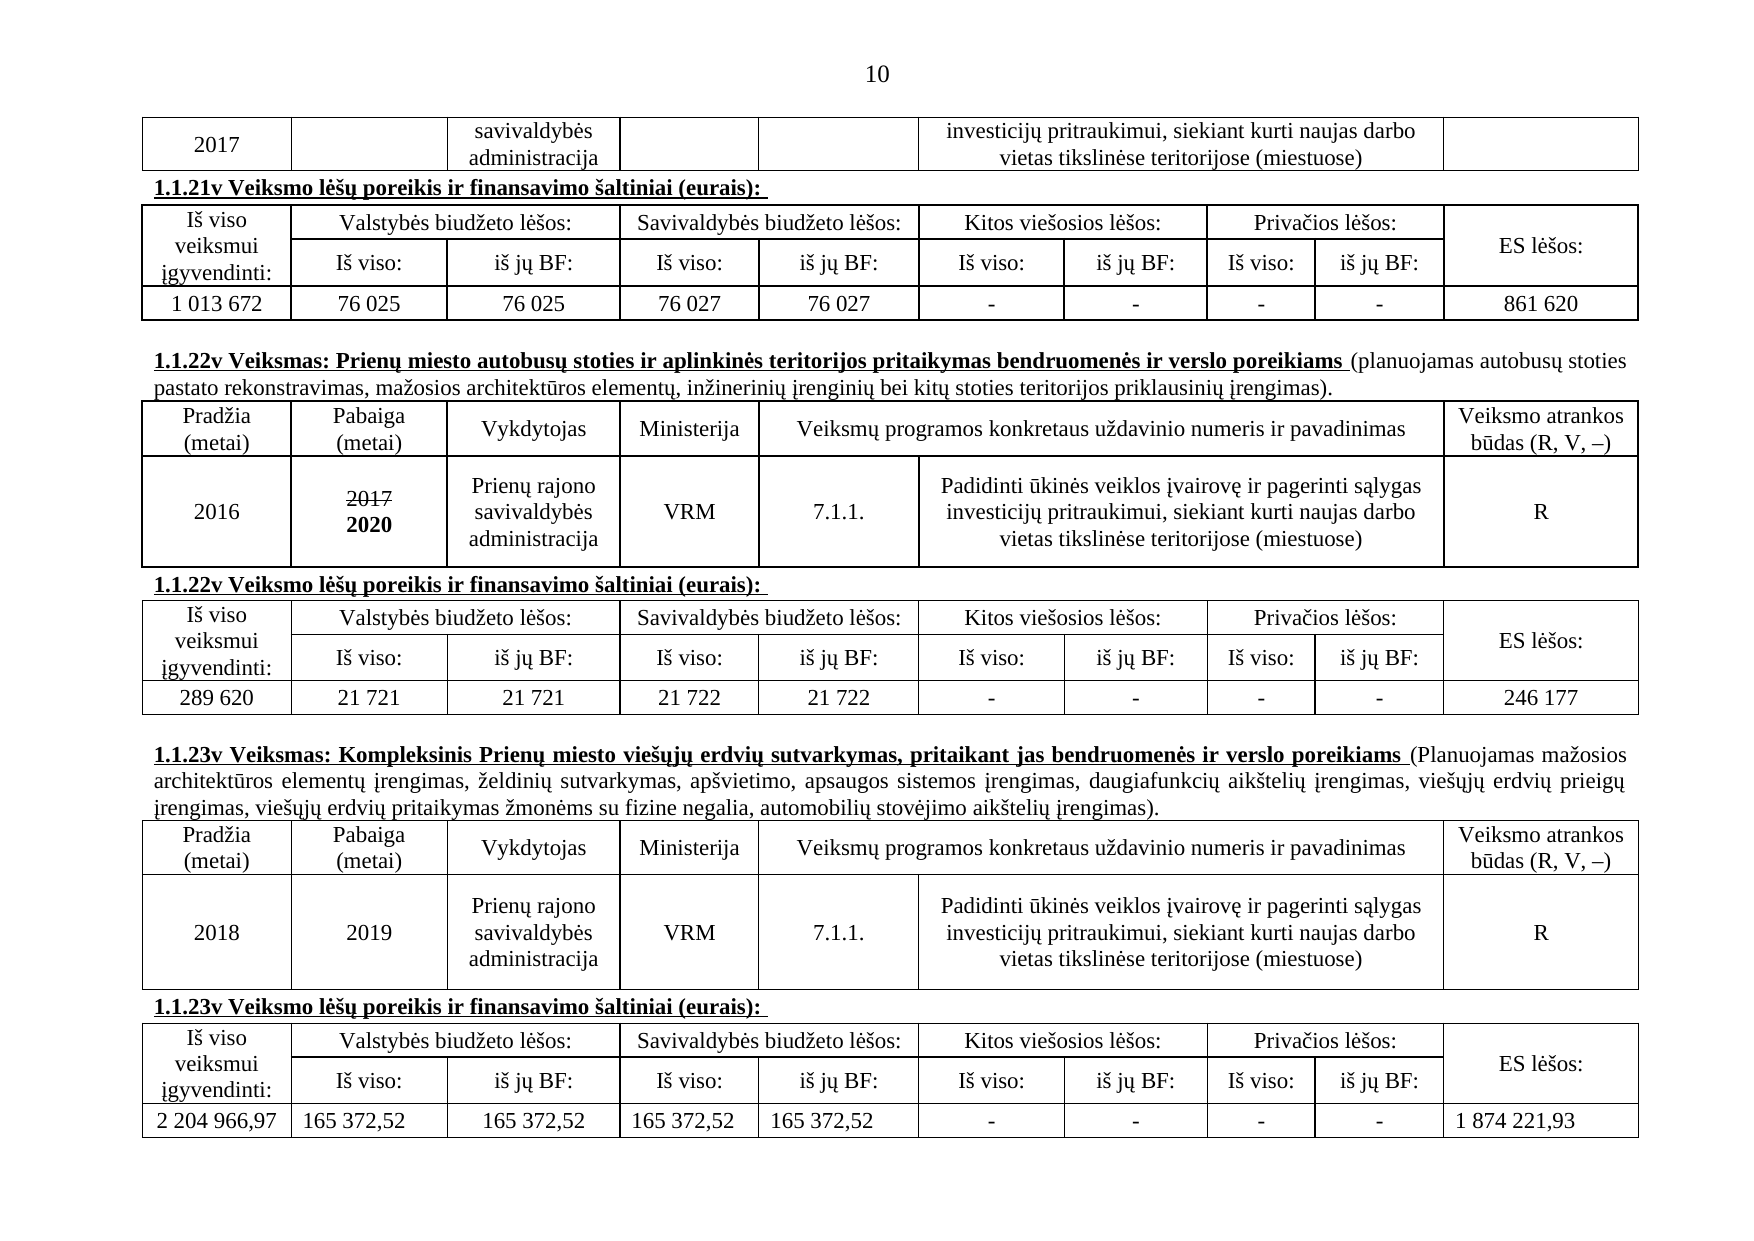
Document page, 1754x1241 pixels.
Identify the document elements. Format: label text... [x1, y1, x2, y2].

table_cell [1639, 455, 1645, 566]
table_cell [1663, 238, 1680, 285]
table_cell 2017 [143, 118, 291, 170]
table_cell [1663, 820, 1680, 874]
table_cell [1656, 238, 1663, 285]
table_cell [1650, 566, 1656, 600]
table_cell [1650, 319, 1656, 400]
table_cell - [1316, 1104, 1443, 1137]
table_cell Padidinti ūkinės veiklos įvairovę ir pagerinti sąlygas investicijų pritraukimui, siekiant kurti naujas darbo vietas tikslinėse teritorijose (miestuose) [919, 875, 1443, 989]
table_cell 2017 2020 [292, 457, 446, 566]
table_cell [1639, 117, 1645, 170]
table_cell [128, 600, 142, 634]
table_cell [1645, 989, 1650, 1023]
table_cell 2016 [143, 457, 290, 566]
table_cell Prienų rajono savivaldybės administracija [448, 875, 619, 989]
table_cell [128, 455, 141, 566]
table_cell [1663, 1023, 1680, 1056]
table_cell Savivaldybės biudžeto lėšos: [621, 601, 918, 634]
table_cell [1639, 1056, 1645, 1103]
table_cell Valstybės biudžeto lėšos: [292, 1024, 619, 1056]
table_cell [1639, 1023, 1645, 1056]
table_cell iš jų BF: [760, 240, 918, 285]
table_cell [1656, 455, 1663, 566]
table_cell iš jų BF: [448, 240, 619, 285]
table_cell [1656, 600, 1663, 634]
table_cell Iš viso: [920, 240, 1063, 285]
table_cell [1650, 600, 1656, 634]
table_cell [1645, 566, 1650, 600]
table_cell [1639, 400, 1645, 455]
table_cell R [1445, 457, 1637, 566]
table_cell 861 620 [1445, 287, 1637, 319]
table_cell 7.1.1. [760, 457, 918, 566]
table_cell Kitos viešosios lėšos: [920, 206, 1206, 238]
table_cell Iš viso: [919, 1058, 1064, 1103]
table_cell Iš viso: [621, 635, 758, 680]
table_cell [128, 117, 142, 170]
table_cell [1645, 1023, 1650, 1056]
table_cell Valstybės biudžeto lėšos: [292, 601, 619, 634]
table_cell Iš viso: [1208, 635, 1314, 680]
table_cell [1645, 820, 1650, 874]
table_cell Vykdytojas [448, 402, 619, 455]
table_cell 2019 [292, 875, 447, 989]
table_cell Iš viso: [621, 1058, 758, 1103]
table_cell [1639, 680, 1645, 714]
table_cell [1656, 117, 1663, 170]
table_cell Iš viso veiksmui įgyvendinti: [143, 1024, 291, 1103]
table_cell [128, 634, 142, 680]
table_cell Iš viso: [1208, 1058, 1314, 1103]
table_cell [1656, 1023, 1663, 1056]
table_cell 1.1.23v Veiksmo lėšų poreikis ir finansavimo šaltiniai (eurais): [142, 990, 1638, 1023]
table_cell 1 874 221,93 [1444, 1104, 1638, 1137]
table_cell Iš viso: [919, 635, 1064, 680]
table_cell [1650, 285, 1656, 319]
table_cell iš jų BF: [1316, 635, 1443, 680]
table_cell [128, 680, 142, 714]
table_cell 76 025 [292, 287, 446, 319]
table_cell ES lėšos: [1444, 1024, 1638, 1103]
table_cell Ministerija [621, 402, 758, 455]
table_cell Savivaldybės biudžeto lėšos: [621, 1024, 918, 1056]
table_cell [1663, 989, 1680, 1023]
table_cell [1639, 634, 1645, 680]
table_cell ES lėšos: [1444, 601, 1638, 680]
table_cell [1645, 600, 1650, 634]
table_cell [1638, 170, 1645, 204]
table_cell [1650, 455, 1656, 566]
table_cell [1656, 285, 1663, 319]
table_cell [1638, 989, 1645, 1023]
table_cell [1650, 170, 1656, 204]
table_cell [128, 1023, 142, 1056]
table_cell [1638, 319, 1645, 400]
table_cell [1639, 204, 1645, 238]
table_cell Veiksmo atrankos būdas (R, V, –) [1445, 402, 1637, 455]
table_cell 76 025 [448, 287, 619, 319]
table_cell [1650, 820, 1656, 874]
table_cell [1645, 634, 1650, 680]
table_cell [1639, 600, 1645, 634]
table_cell 21 722 [621, 681, 758, 714]
table_cell iš jų BF: [759, 1058, 918, 1103]
table_cell [292, 118, 447, 170]
table_cell [1650, 874, 1656, 989]
table_cell [1645, 874, 1650, 989]
table_cell [128, 238, 141, 285]
table_cell [1656, 820, 1663, 874]
table_cell ES lėšos: [1445, 206, 1637, 285]
table_cell [1663, 680, 1680, 714]
table_cell [1663, 566, 1680, 600]
table_cell [1663, 117, 1680, 170]
table_cell 165 372,52 [292, 1104, 447, 1137]
table_cell [1656, 170, 1663, 204]
table_cell [1645, 455, 1650, 566]
table_cell [1650, 1023, 1656, 1056]
table_cell Padidinti ūkinės veiklos įvairovę ir pagerinti sąlygas investicijų pritraukimui, siekiant kurti naujas darbo vietas tikslinėse teritorijose (miestuose) [920, 457, 1443, 566]
table_cell - [920, 287, 1063, 319]
table_cell 21 722 [759, 681, 918, 714]
table_cell [1645, 204, 1650, 238]
table_cell Iš viso: [621, 240, 758, 285]
table_cell [128, 820, 142, 874]
table_cell [1645, 1103, 1650, 1137]
table_cell 289 620 [143, 681, 291, 714]
table_cell Kitos viešosios lėšos: [919, 1024, 1207, 1056]
table_cell [1645, 714, 1650, 820]
table_cell [1650, 634, 1656, 680]
table_cell [1645, 117, 1650, 170]
table_cell 1.1.21v Veiksmo lėšų poreikis ir finansavimo šaltiniai (eurais): [142, 171, 1638, 204]
table_cell [1650, 714, 1656, 820]
table_cell [128, 874, 142, 989]
table_cell [1663, 400, 1680, 455]
table_cell [1650, 117, 1656, 170]
table_cell Pradžia (metai) [143, 821, 291, 874]
table_cell 2 204 966,97 [143, 1104, 291, 1137]
table_cell [1663, 634, 1680, 680]
table_cell [1656, 1103, 1663, 1137]
table_cell [1645, 285, 1650, 319]
table_cell 7.1.1. [759, 875, 918, 989]
table_cell [1663, 455, 1680, 566]
table_cell 165 372,52 [448, 1104, 619, 1137]
table_cell [128, 319, 142, 400]
table_cell 1.1.22v Veiksmas: Prienų miesto autobusų stoties ir aplinkinės teritorijos pritaikymas bendruomenės ir verslo poreikiams (planuojamas autobusų stoties pastato rekonstravimas, mažosios architektūros elementų, inžinerinių įrenginių bei kitų stoties teritorijos priklausinių įrengimas). [142, 321, 1638, 400]
table_cell 2018 [143, 875, 291, 989]
table_cell Iš viso: [292, 635, 447, 680]
table_cell [1663, 1103, 1680, 1137]
table_cell [128, 714, 142, 820]
table_cell iš jų BF: [759, 635, 918, 680]
table_cell Iš viso: [1208, 240, 1314, 285]
table_cell [1656, 319, 1663, 400]
table_cell Ministerija [621, 821, 758, 874]
table_cell [759, 118, 918, 170]
table_cell [1663, 170, 1680, 204]
table_cell [128, 285, 141, 319]
table_cell [128, 566, 142, 600]
table_cell Vykdytojas [448, 821, 619, 874]
table_cell [1638, 566, 1645, 600]
table_cell Iš viso veiksmui įgyvendinti: [143, 601, 291, 680]
table_cell - [1316, 287, 1443, 319]
table_cell - [1316, 681, 1443, 714]
table_cell [1656, 1056, 1663, 1103]
table_cell VRM [621, 875, 758, 989]
table_cell Iš viso: [292, 240, 446, 285]
table_cell [128, 1056, 142, 1103]
table_cell [1650, 204, 1656, 238]
table_cell Savivaldybės biudžeto lėšos: [621, 206, 918, 238]
table_cell Veiksmo atrankos būdas (R, V, –) [1444, 821, 1638, 874]
table_cell savivaldybės administracija [448, 118, 619, 170]
table_cell 246 177 [1444, 681, 1638, 714]
table_cell iš jų BF: [448, 1058, 619, 1103]
table_cell [128, 170, 142, 204]
table_cell - [1065, 287, 1206, 319]
table_cell iš jų BF: [1065, 1058, 1207, 1103]
table_cell Veiksmų programos konkretaus uždavinio numeris ir pavadinimas [759, 821, 1443, 874]
table_cell [1663, 285, 1680, 319]
table_cell [1663, 874, 1680, 989]
table_cell [128, 400, 141, 455]
table_cell [1663, 600, 1680, 634]
table_cell - [1208, 1104, 1314, 1137]
table_cell 165 372,52 [621, 1104, 758, 1137]
table_cell Privačios lėšos: [1208, 1024, 1443, 1056]
table_cell [1650, 989, 1656, 1023]
table_cell Valstybės biudžeto lėšos: [292, 206, 619, 238]
table_cell [1650, 238, 1656, 285]
table_cell - [919, 681, 1064, 714]
table_cell [1639, 874, 1645, 989]
table_cell iš jų BF: [448, 635, 619, 680]
table_cell R [1444, 875, 1638, 989]
table_cell 1.1.22v Veiksmo lėšų poreikis ir finansavimo šaltiniai (eurais): [142, 568, 1638, 600]
table_cell [621, 118, 758, 170]
table_cell [1639, 238, 1645, 285]
table_cell - [1065, 1104, 1207, 1137]
table_cell 165 372,52 [759, 1104, 918, 1137]
table_cell Privačios lėšos: [1208, 601, 1443, 634]
table_cell [1656, 400, 1663, 455]
table_cell Pabaiga (metai) [292, 402, 446, 455]
table_cell [1645, 170, 1650, 204]
table_cell [1656, 634, 1663, 680]
table_cell [1656, 204, 1663, 238]
table_cell [1650, 1103, 1656, 1137]
table_cell [1656, 680, 1663, 714]
table_cell iš jų BF: [1316, 240, 1443, 285]
table_cell [1645, 238, 1650, 285]
table_cell [1656, 566, 1663, 600]
table_cell iš jų BF: [1316, 1058, 1443, 1103]
table_cell [1663, 1056, 1680, 1103]
table_cell [1650, 400, 1656, 455]
table_cell 1 013 672 [143, 287, 290, 319]
table_cell 21 721 [292, 681, 447, 714]
table_cell [128, 204, 141, 238]
table_cell [1639, 285, 1645, 319]
table_cell Privačios lėšos: [1208, 206, 1443, 238]
table_cell - [1208, 681, 1314, 714]
table_cell 21 721 [448, 681, 619, 714]
table_cell investicijų pritraukimui, siekiant kurti naujas darbo vietas tikslinėse teritorijose (miestuose) [919, 118, 1443, 170]
table_cell [1663, 204, 1680, 238]
table_cell [1638, 714, 1645, 820]
table_cell [1656, 714, 1663, 820]
table_cell Prienų rajono savivaldybės administracija [448, 457, 619, 566]
table_cell [1663, 714, 1680, 820]
table_cell Iš viso: [292, 1058, 447, 1103]
table_cell - [919, 1104, 1064, 1137]
table_cell - [1065, 681, 1207, 714]
table_cell [1663, 319, 1680, 400]
table_cell Kitos viešosios lėšos: [919, 601, 1207, 634]
table_cell [1645, 319, 1650, 400]
table_cell [1656, 989, 1663, 1023]
table_cell 76 027 [621, 287, 758, 319]
table_cell [1650, 680, 1656, 714]
table_cell 1.1.23v Veiksmas: Kompleksinis Prienų miesto viešųjų erdvių sutvarkymas, pritaikant jas bendruomenės ir verslo poreikiams (Planuojamas mažosios architektūros elementų įrengimas, želdinių sutvarkymas, apšvietimo, apsaugos sistemos įrengimas, daugiafunkcių aikštelių įrengimas, viešųjų erdvių prieigų įrengimas, viešųjų erdvių pritaikymas žmonėms su fizine negalia, automobilių stovėjimo aikštelių įrengimas). [142, 715, 1638, 820]
table_cell Pradžia (metai) [143, 402, 290, 455]
table_cell [1639, 820, 1645, 874]
table_cell [1639, 1103, 1645, 1137]
table_cell [128, 989, 142, 1023]
table_cell [1645, 400, 1650, 455]
table_cell [1645, 680, 1650, 714]
table_cell [1650, 1056, 1656, 1103]
table_cell [1444, 118, 1638, 170]
table_cell iš jų BF: [1065, 635, 1207, 680]
table_cell VRM [621, 457, 758, 566]
table_cell 76 027 [760, 287, 918, 319]
table_cell [1645, 1056, 1650, 1103]
table_cell [1656, 874, 1663, 989]
table_cell Iš viso veiksmui įgyvendinti: [143, 206, 290, 285]
table_cell [128, 1103, 142, 1137]
table_cell - [1208, 287, 1314, 319]
table_cell Pabaiga (metai) [292, 821, 447, 874]
table_cell Veiksmų programos konkretaus uždavinio numeris ir pavadinimas [760, 402, 1443, 455]
table_cell iš jų BF: [1065, 240, 1206, 285]
